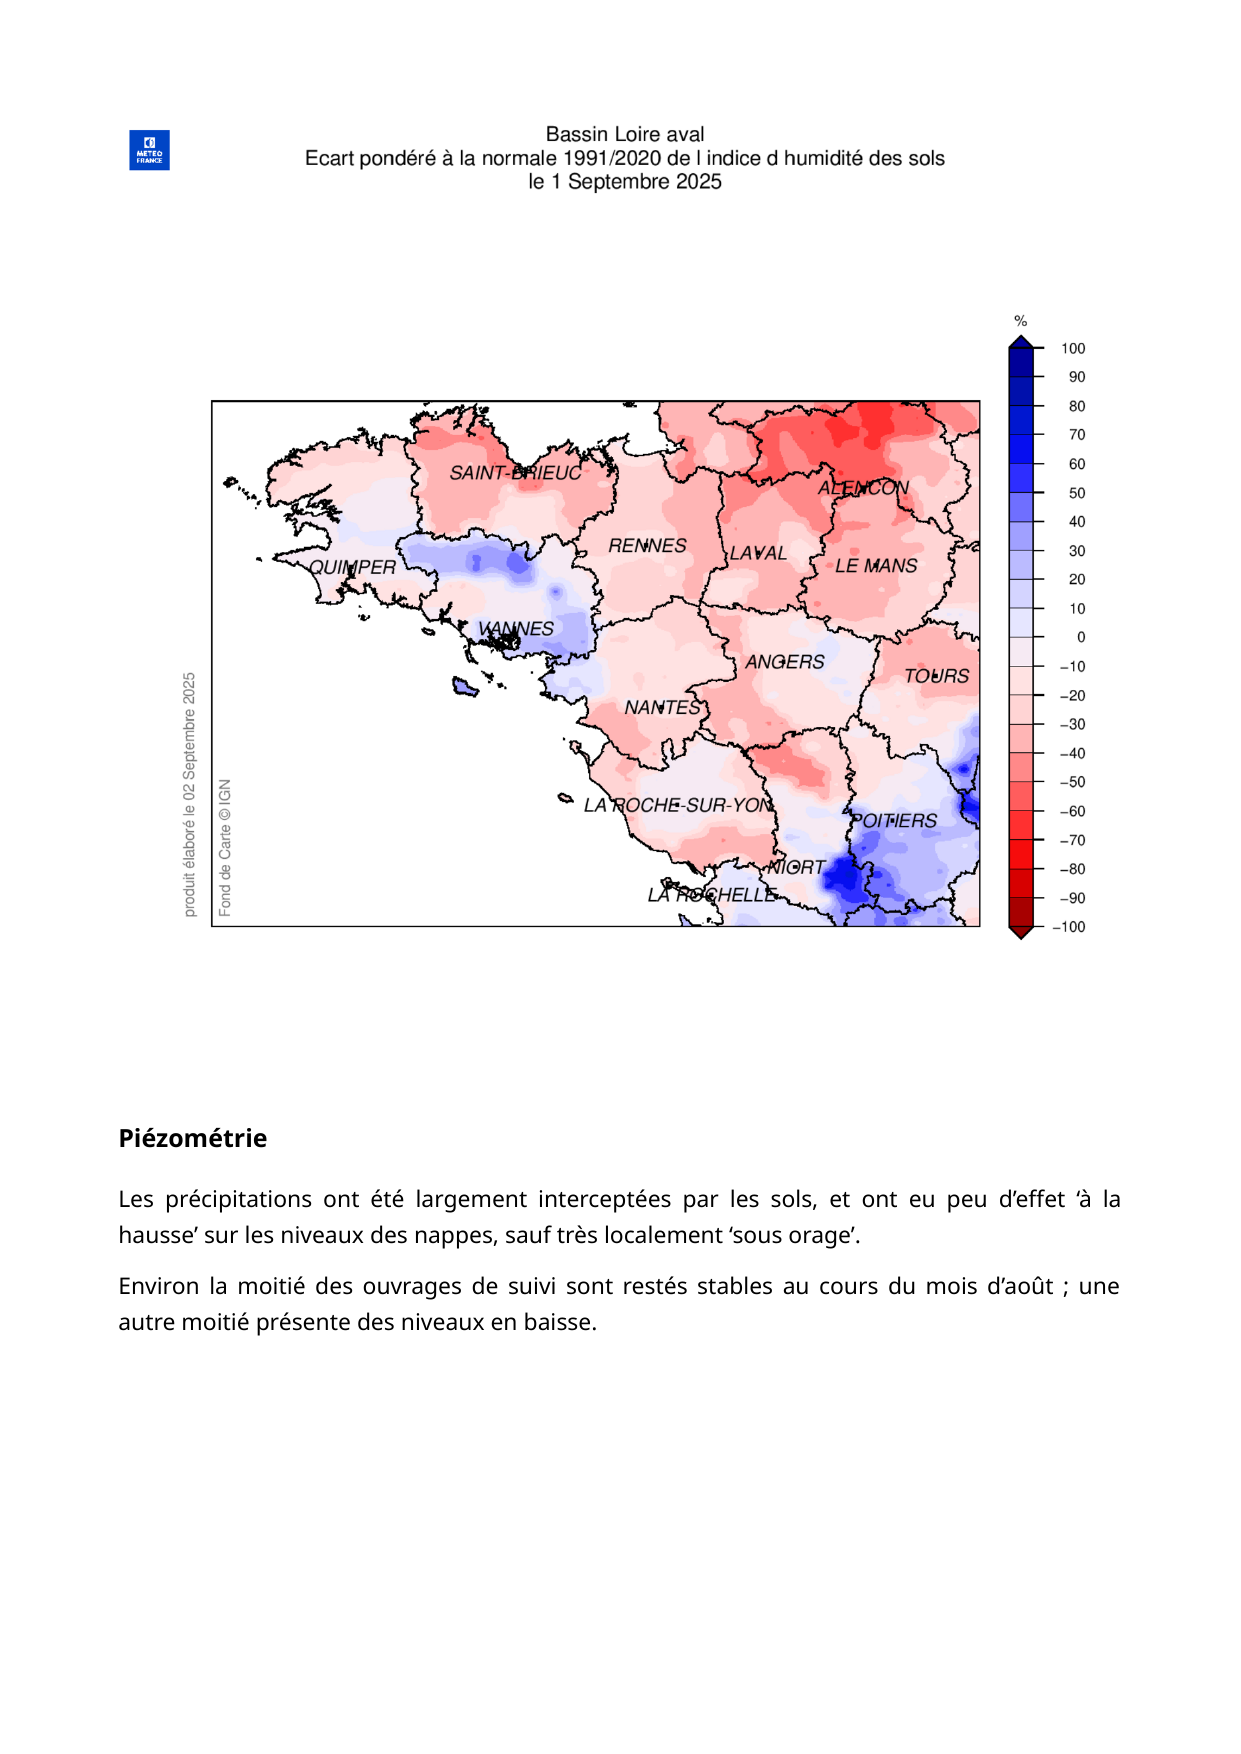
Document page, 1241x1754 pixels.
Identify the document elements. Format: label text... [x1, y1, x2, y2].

picture [123, 116, 1128, 1121]
text Environ la moitié des ouvrages de suivi sont restés stables au cours du mois d’août ; une autre moitié présente des niveaux en baisse. [118, 1269, 1122, 1337]
text Les précipitations ont été largement interceptées par les sols, et ont eu peu d’effet ‘à la hausse’ sur les niveaux des nappes, sauf très localement ‘sous orage’. [118, 1183, 1122, 1250]
text Piézométrie [118, 166, 1122, 1154]
